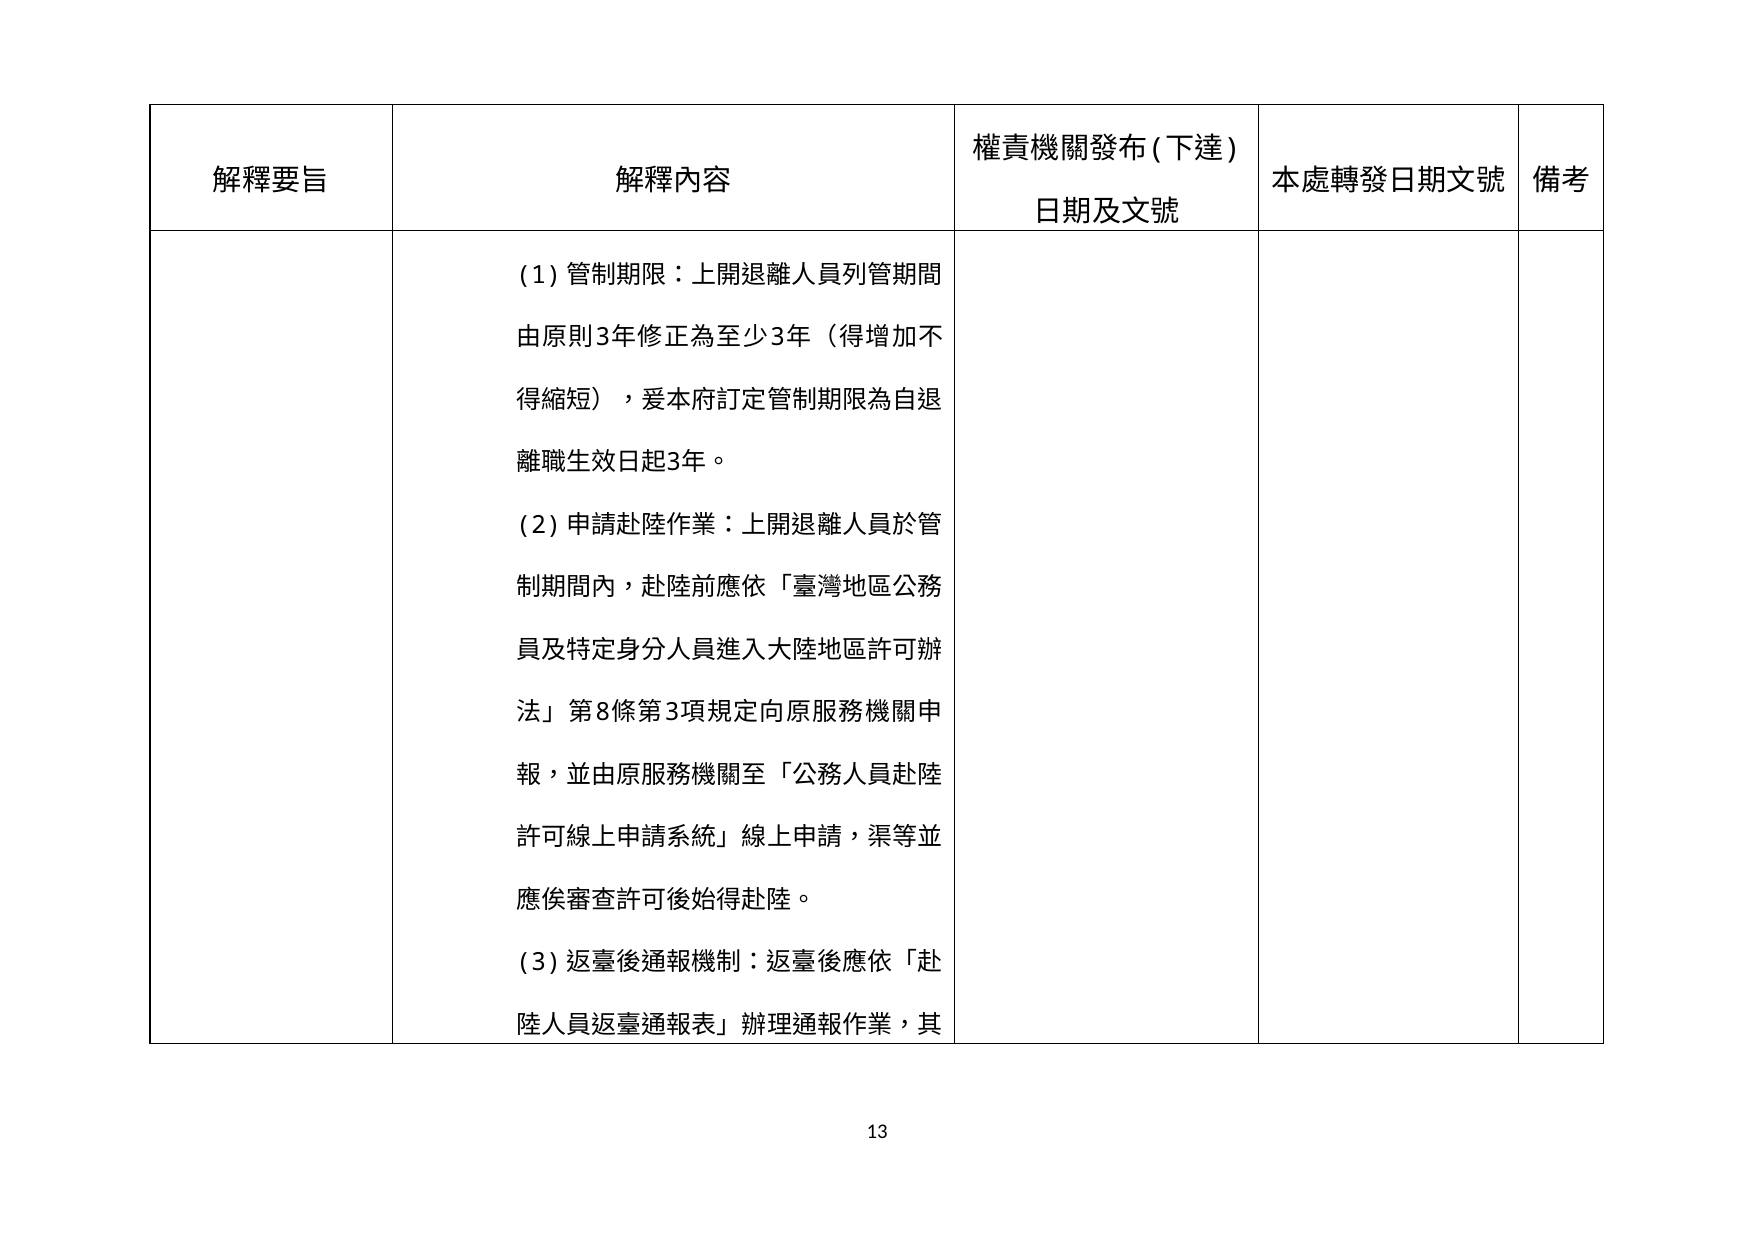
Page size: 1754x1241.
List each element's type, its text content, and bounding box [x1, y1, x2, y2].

table_cell [151, 231, 392, 1043]
table_header 權責機關發布(下達) 日期及文號 [955, 105, 1258, 229]
table_cell [955, 231, 1258, 1043]
table_header 解釋要旨 [151, 105, 392, 229]
table_cell [1519, 231, 1603, 1043]
table_header 備考 [1519, 105, 1603, 229]
table_cell [1259, 231, 1518, 1043]
table_cell 本府所屬公務員及特定身分人員進入大陸地區返臺後「赴陸人員返臺通報表」之通報原則如下： 市長由本府秘書處函送行政院。 一級機關首長、各區公所區長函送本府政風處及人事處。 二級機關以下機關首長函送上一級機關之政風及人事單位。 現職人員送交所屬機關（構）之政風及人事單位。 管制赴陸之退離職人員送交原服務機關（構）之政風及人事單位。 本府自108年9月1日起退離職之市長及政務人員申請進入大陸地區相關規定如下： 管制期限：上開退離人員列管期間由原則3年修正為至少3年（得增加不得縮短），爰本府訂定管制期限為自退離職生效日起3年。 申請赴陸作業：上開退離人員於管制期間內，赴陸前應依「臺灣地區公務員及特定身分人員進入大陸地區許可辦法」第8條第3項規定向原服務機關申報，並由原服務機關至「公務人員赴陸許可線上申請系統」線上申請，渠等並應俟審查許可後始得赴陸。 返臺後通報機制：返臺後應依「赴陸人員返臺通報表」辦理通報作業，其通報原則如下： 退離職市長：送交本府秘書處之政風及人事單位。 退離職政務人員：送交原服務機關之政風及人事單位。 罰鍰規定：依臺灣地區與大陸地區人民關係條例第91條第3項規定，違反第9條第4項規定者，處新臺幣200萬元以上1,000萬元以下罰鍰。同條第4項規定，具有第9條第4項第4款身分之臺灣地區人民，違反第9條第5項規定者，（原）服務機關或委託機關得處新臺幣2萬元以上10萬元以下罰鍰。 [393, 231, 954, 1043]
table_header 解釋內容 [393, 105, 954, 229]
table_header 本處轉發日期文號 [1259, 105, 1518, 229]
